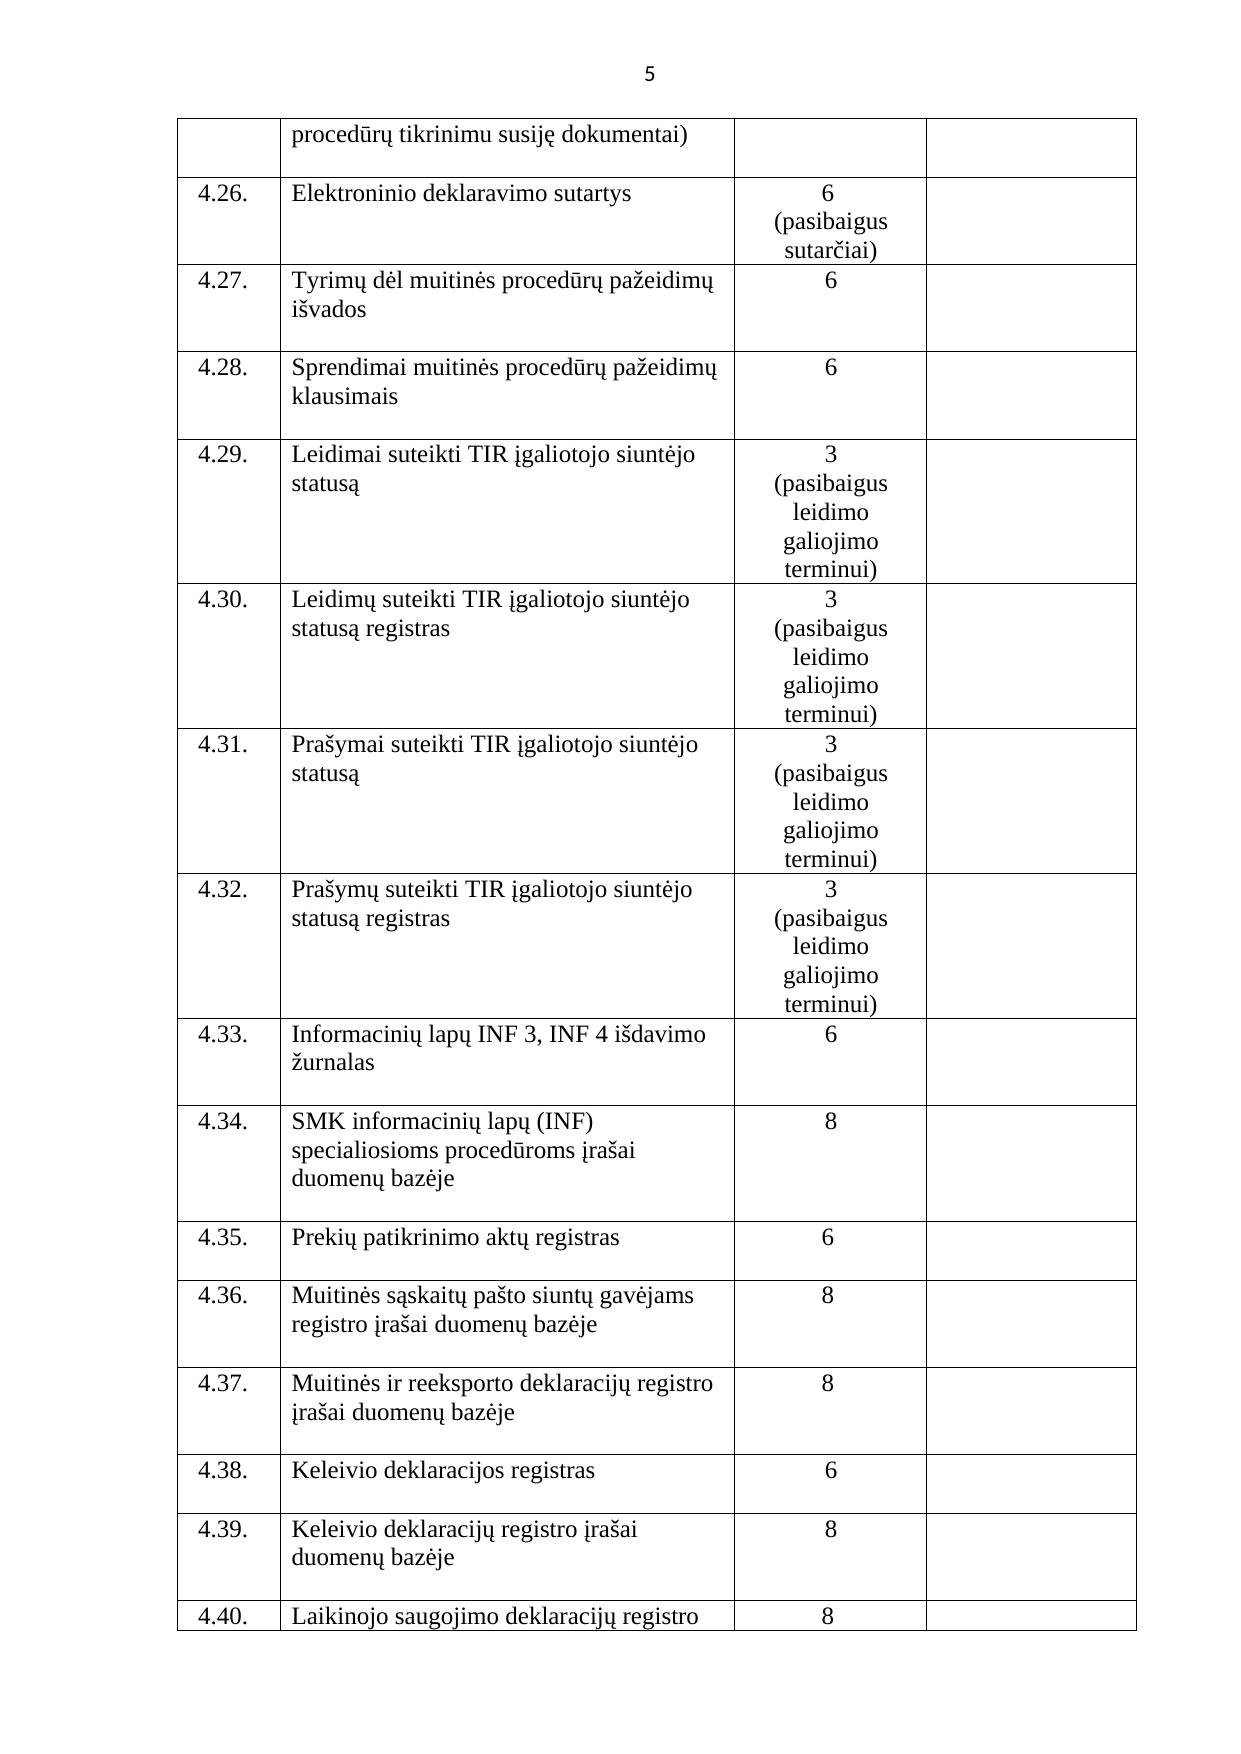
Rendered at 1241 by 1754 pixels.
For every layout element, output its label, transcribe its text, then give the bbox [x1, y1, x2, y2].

table_cell Prašymų suteikti TIR įgaliotojo siuntėjo statusą registras [281, 874, 734, 1018]
table_cell 4.38. [178, 1455, 280, 1513]
table_cell 4.39. [178, 1514, 280, 1600]
table_cell 8 [735, 1368, 926, 1454]
table_cell 8 [735, 1106, 926, 1221]
table_cell [927, 352, 1136, 438]
table_cell [927, 1514, 1136, 1600]
table_cell 3 (pasibaigus leidimo galiojimo terminui) [735, 440, 926, 583]
table_cell 6 [735, 352, 926, 438]
table_cell Muitinės ir reeksporto deklaracijų registro įrašai duomenų bazėje [281, 1368, 734, 1454]
table_cell [927, 1601, 1136, 1630]
table_cell 3 (pasibaigus leidimo galiojimo terminui) [735, 729, 926, 873]
table_cell Leidimų suteikti TIR įgaliotojo siuntėjo statusą registras [281, 584, 734, 728]
table_cell 4.30. [178, 584, 280, 728]
table_cell Laikinojo saugojimo deklaracijų registro [281, 1601, 734, 1630]
table_cell [927, 1019, 1136, 1105]
table_cell 6 [735, 1455, 926, 1513]
table_cell 3 (pasibaigus leidimo galiojimo terminui) [735, 584, 926, 728]
table_cell SMK informacinių lapų (INF) specialiosioms procedūroms įrašai duomenų bazėje [281, 1106, 734, 1221]
table_cell procedūrų tikrinimu susiję dokumentai) [281, 119, 734, 177]
table_cell Tyrimų dėl muitinės procedūrų pažeidimų išvados [281, 265, 734, 351]
table_cell [927, 119, 1136, 177]
table_cell 6 (pasibaigus sutarčiai) [735, 178, 926, 264]
table_cell 6 [735, 265, 926, 351]
table_cell 4.31. [178, 729, 280, 873]
table_cell 4.28. [178, 352, 280, 438]
table_cell Leidimai suteikti TIR įgaliotojo siuntėjo statusą [281, 440, 734, 583]
table_cell Sprendimai muitinės procedūrų pažeidimų klausimais [281, 352, 734, 438]
table_cell [735, 119, 926, 177]
table_cell 3 (pasibaigus leidimo galiojimo terminui) [735, 874, 926, 1018]
table_cell 4.29. [178, 440, 280, 583]
table_cell Elektroninio deklaravimo sutartys [281, 178, 734, 264]
table_cell 8 [735, 1281, 926, 1367]
table_cell 4.35. [178, 1222, 280, 1279]
table_cell 4.37. [178, 1368, 280, 1454]
table_cell [927, 1455, 1136, 1513]
table_cell [927, 265, 1136, 351]
table_cell 6 [735, 1222, 926, 1279]
table_cell [927, 1281, 1136, 1367]
table_cell [927, 1368, 1136, 1454]
table_cell 4.33. [178, 1019, 280, 1105]
table_cell 8 [735, 1514, 926, 1600]
table_cell 4.32. [178, 874, 280, 1018]
table_cell [927, 178, 1136, 264]
table_cell [178, 119, 280, 177]
table_cell Prašymai suteikti TIR įgaliotojo siuntėjo statusą [281, 729, 734, 873]
table_cell [927, 874, 1136, 1018]
table_cell [927, 1222, 1136, 1279]
table_cell [927, 584, 1136, 728]
table_cell Prekių patikrinimo aktų registras [281, 1222, 734, 1279]
table_cell [927, 729, 1136, 873]
table_cell 4.40. [178, 1601, 280, 1630]
table_cell Keleivio deklaracijos registras [281, 1455, 734, 1513]
table_cell 4.26. [178, 178, 280, 264]
table_cell 6 [735, 1019, 926, 1105]
table_cell 4.27. [178, 265, 280, 351]
table_cell Muitinės sąskaitų pašto siuntų gavėjams registro įrašai duomenų bazėje [281, 1281, 734, 1367]
table_cell 4.36. [178, 1281, 280, 1367]
table_cell Keleivio deklaracijų registro įrašai duomenų bazėje [281, 1514, 734, 1600]
table_cell Informacinių lapų INF 3, INF 4 išdavimo žurnalas [281, 1019, 734, 1105]
table_cell [927, 1106, 1136, 1221]
table_cell 8 [735, 1601, 926, 1630]
table_cell 4.34. [178, 1106, 280, 1221]
table_cell [927, 440, 1136, 583]
